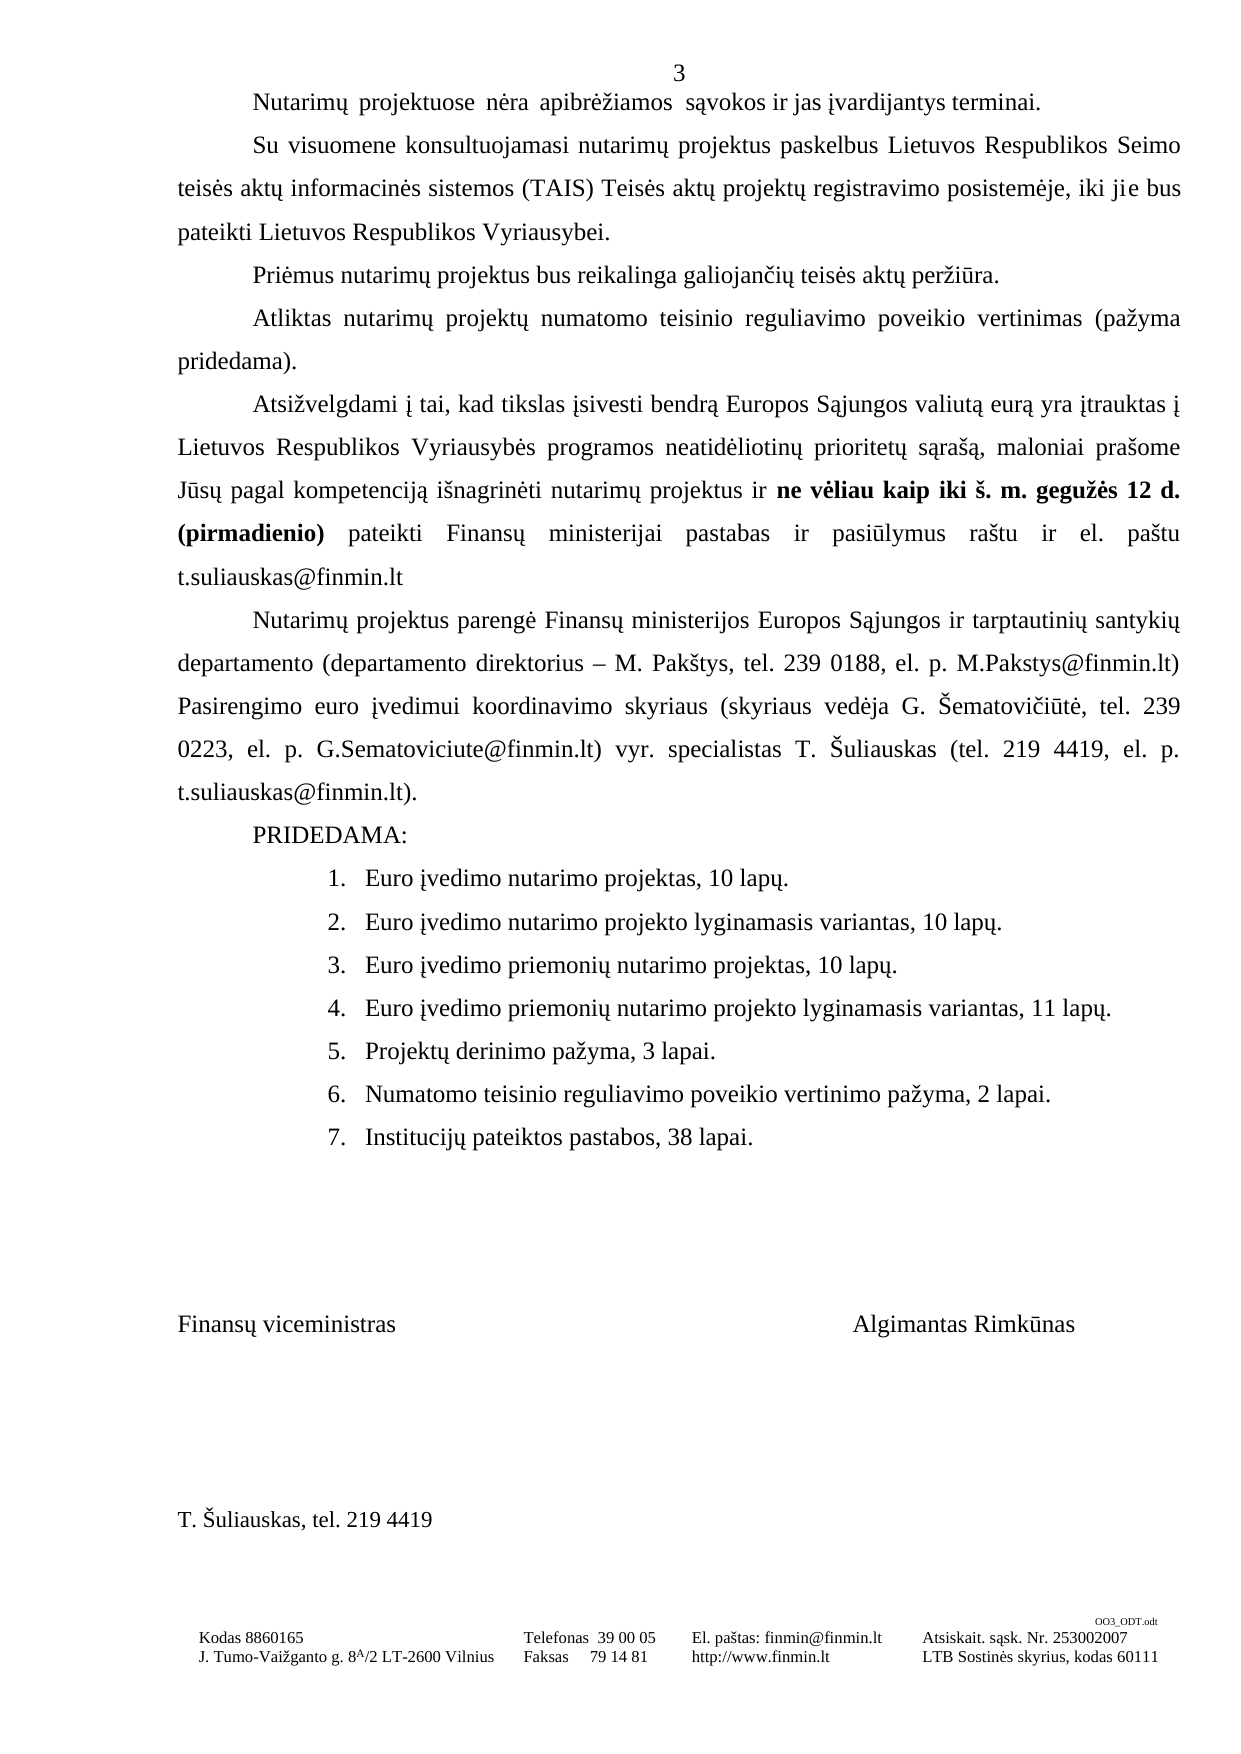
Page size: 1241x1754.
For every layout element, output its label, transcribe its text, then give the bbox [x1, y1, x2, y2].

text T. Šuliauskas, tel. 219 4419 [177, 1506, 1181, 1532]
text Priėmus nutarimų projektus bus reikalinga galiojančių teisės aktų peržiūra. [177, 260, 1181, 288]
text Finansų viceministras Algimantas Rimkūnas [177, 1309, 1181, 1338]
list Euro įvedimo nutarimo projektas, 10 lapų. [252, 863, 1181, 892]
list Projektų derinimo pažyma, 3 lapai. [252, 1036, 1181, 1065]
list Euro įvedimo priemonių nutarimo projektas, 10 lapų. [252, 950, 1181, 978]
list Numatomo teisinio reguliavimo poveikio vertinimo pažyma, 2 lapai. [252, 1079, 1181, 1108]
list Euro įvedimo nutarimo projekto lyginamasis variantas, 10 lapų. [252, 907, 1181, 935]
text PRIDEDAMA: [177, 820, 1181, 849]
list Institucijų pateiktos pastabos, 38 lapai. [252, 1122, 1181, 1151]
text Atliktas nutarimų projektų numatomo teisinio reguliavimo poveikio vertinimas (pažyma pridedama). [177, 303, 1181, 375]
text Su visuomene konsultuojamasi nutarimų projektus paskelbus Lietuvos Respublikos Seimo teisės aktų informacinės sistemos (TAIS) Teisės aktų projektų registravimo posistemėje, iki jie bus pateikti Lietuvos Respublikos Vyriausybei. [177, 130, 1181, 245]
text Nutarimų projektuose nėra apibrėžiamos sąvokos ir jas įvardijantys terminai. [177, 87, 1181, 116]
text Nutarimų projektus parengė Finansų ministerijos Europos Sąjungos ir tarptautinių santykių departamento (departamento direktorius – M. Pakštys, tel. 239 0188, el. p. M.Pakstys@finmin.lt) Pasirengimo euro įvedimui koordinavimo skyriaus (skyriaus vedėja G. Šematovičiūtė, tel. 239 0223, el. p. G.Sematoviciute@finmin.lt) vyr. specialistas T. Šuliauskas (tel. 219 4419, el. p. t.suliauskas@finmin.lt). [177, 605, 1181, 806]
list Euro įvedimo priemonių nutarimo projekto lyginamasis variantas, 11 lapų. [252, 993, 1181, 1022]
text Atsižvelgdami į tai, kad tikslas įsivesti bendrą Europos Sąjungos valiutą eurą yra įtrauktas į Lietuvos Respublikos Vyriausybės programos neatidėliotinų prioritetų sąrašą, maloniai prašome Jūsų pagal kompetenciją išnagrinėti nutarimų projektus ir ne vėliau kaip iki š. m. gegužės 12 d. (pirmadienio) pateikti Finansų ministerijai pastabas ir pasiūlymus raštu ir el. paštu t.suliauskas@finmin.lt [177, 389, 1181, 590]
